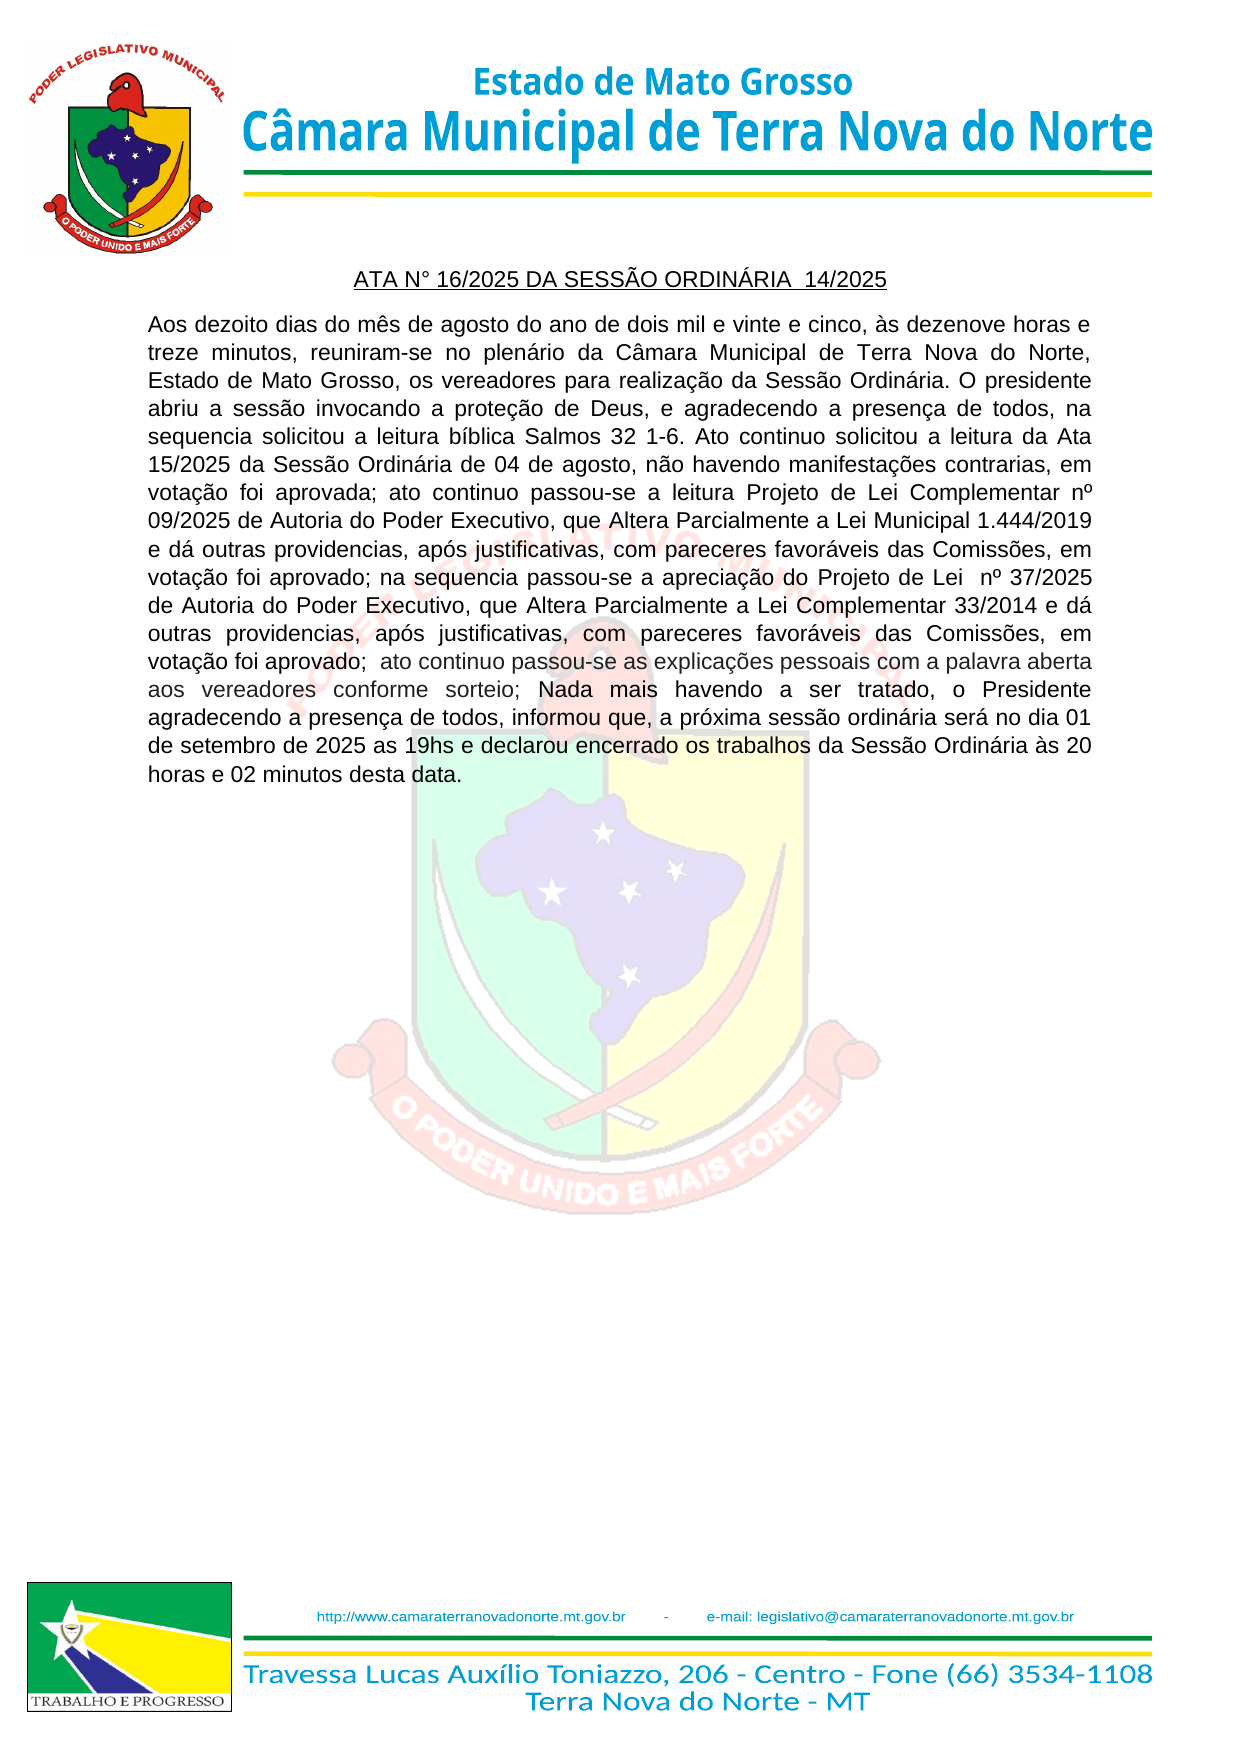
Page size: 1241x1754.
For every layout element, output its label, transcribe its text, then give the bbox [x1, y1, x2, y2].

picture [25, 42, 230, 256]
picture [28, 1583, 231, 1711]
text Aos dezoito dias do mês de agosto do ano de dois mil e vinte e cinco, às dezenove horas e treze minutos, reuniram-se no plenário da Câmara Municipal de Terra Nova do Norte, Estado de Mato Grosso, os vereadores para realização da Sessão Ordinária. O presidente abriu a sessão invocando a proteção de Deus, e agradecendo a presença de todos, na sequencia solicitou a leitura bíblica Salmos 32 1-6. Ato continuo solicitou a leitura da Ata 15/2025 da Sessão Ordinária de 04 de agosto, não havendo manifestações contrarias, em votação foi aprovada; ato continuo passou-se a leitura Projeto de Lei Complementar nº 09/2025 de Autoria do Poder Executivo, que Altera Parcialmente a Lei Municipal 1.444/2019 e dá outras providencias, após justificativas, com pareceres favoráveis das Comissões, em votação foi aprovado; na sequencia passou-se a apreciação do Projeto de Lei nº 37/2025 de Autoria do Poder Executivo, que Altera Parcialmente a Lei Complementar 33/2014 e dá outras providencias, após justificativas, com pareceres favoráveis das Comissões, em votação foi aprovado; ato continuo passou-se as explicações pessoais com a palavra aberta aos vereadores conforme sorteio; Nada mais havendo a ser tratado, o Presidente agradecendo a presença de todos, informou que, a próxima sessão ordinária será no dia 01 de setembro de 2025 as 19hs e declarou encerrado os trabalhos da Sessão Ordinária às 20 horas e 02 minutos desta data. [148, 311, 1092, 787]
text ATA N° 16/2025 DA SESSÃO ORDINÁRIA 14/2025 [148, 266, 1092, 292]
